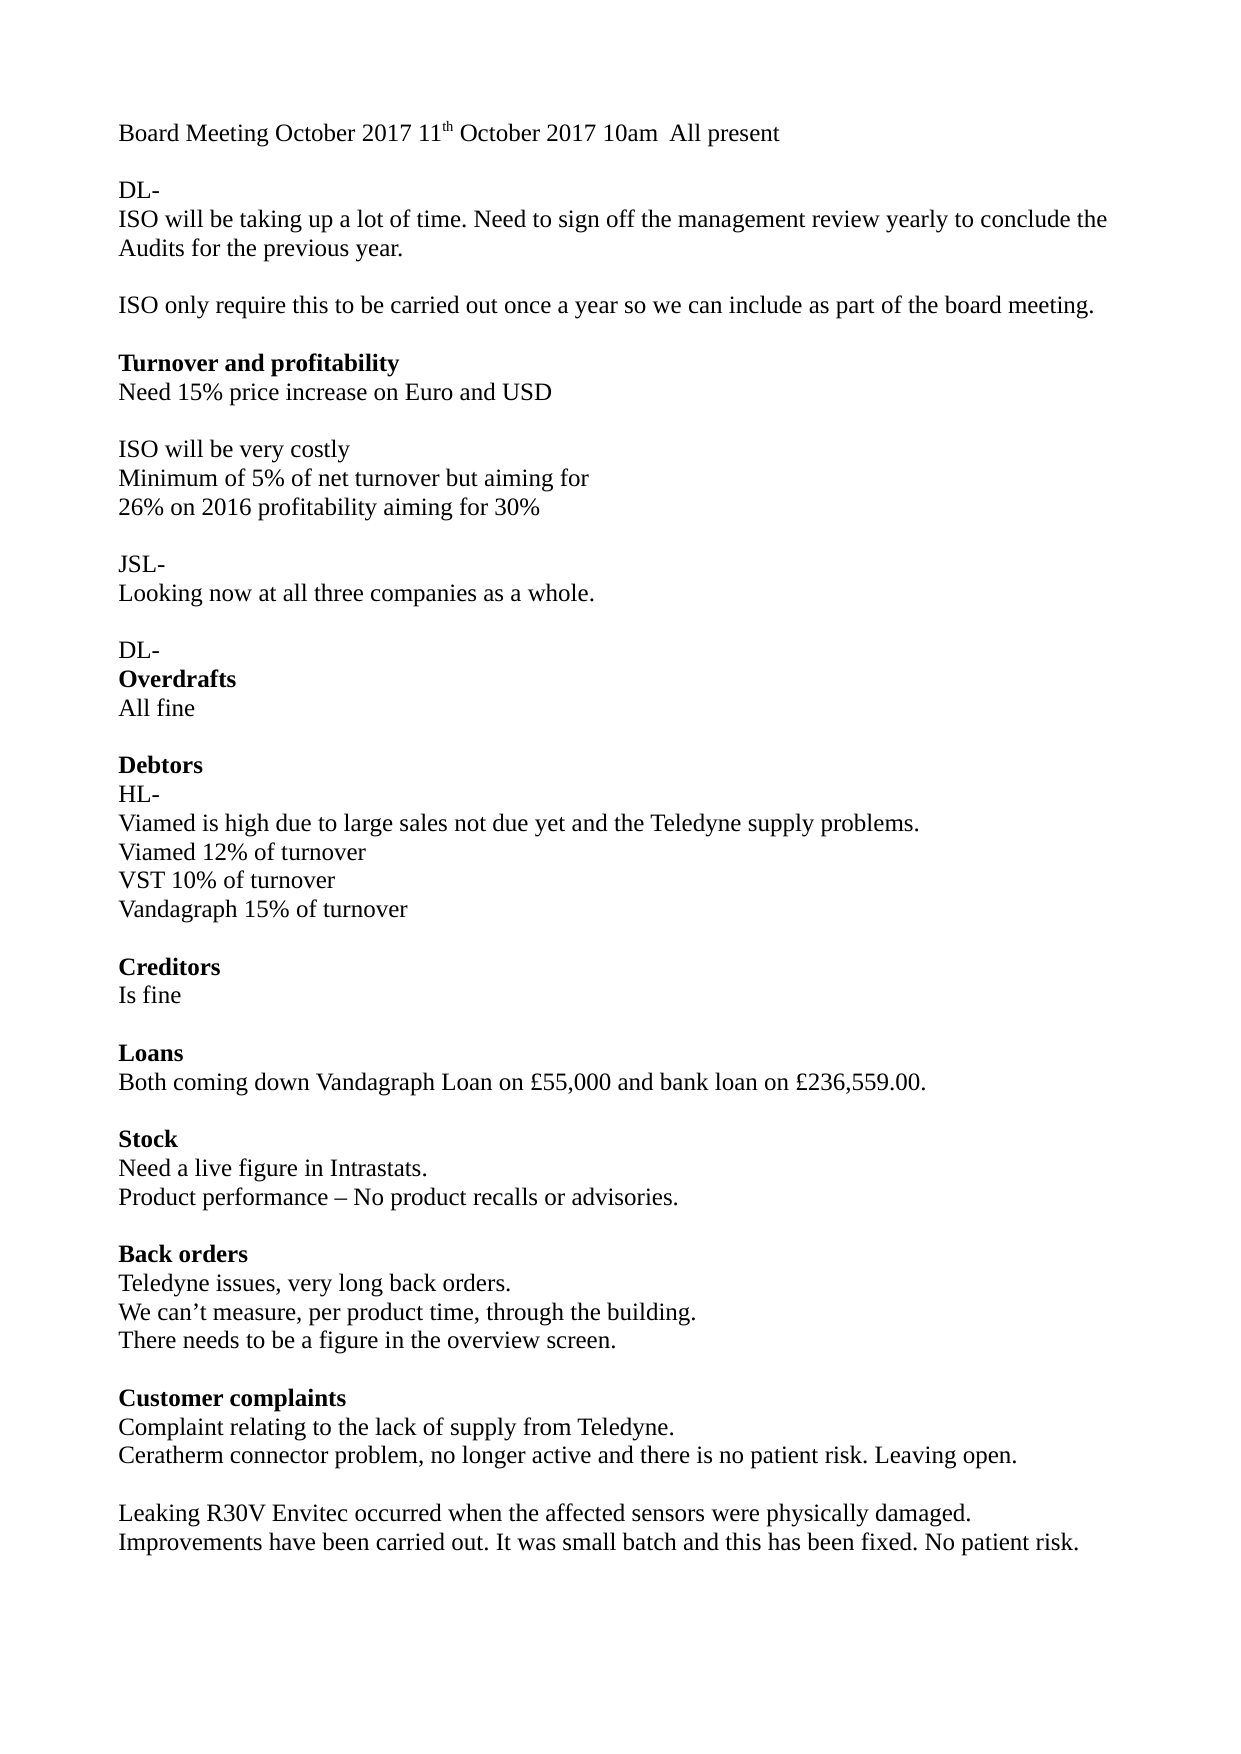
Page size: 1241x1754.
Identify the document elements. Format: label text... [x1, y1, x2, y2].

text 26% on 2016 profitability aiming for 30% [118, 492, 1122, 521]
text JSL- [118, 549, 1122, 578]
text HL- [118, 779, 1122, 808]
text Vandagraph 15% of turnover [118, 894, 1122, 923]
text Both coming down Vandagraph Loan on £55,000 and bank loan on £236,559.00. [118, 1067, 1122, 1096]
text ISO only require this to be carried out once a year so we can include as part of the board meeting. [118, 291, 1122, 319]
text We can’t measure, per product time, through the building. [118, 1297, 1122, 1326]
text Product performance – No product recalls or advisories. [118, 1182, 1122, 1211]
text All fine [118, 693, 1122, 722]
text Loans [118, 1038, 1122, 1067]
text Complaint relating to the lack of supply from Teledyne. [118, 1412, 1122, 1441]
text Is fine [118, 981, 1122, 1009]
text Overdrafts [118, 664, 1122, 693]
text ISO will be very costly [118, 434, 1122, 463]
text Board Meeting October 2017 11th October 2017 10am All present [118, 118, 1122, 147]
text VST 10% of turnover [118, 866, 1122, 894]
text Debtors [118, 751, 1122, 779]
text DL- [118, 176, 1122, 204]
text ISO will be taking up a lot of time. Need to sign off the management review yearly to conclude the Audits for the previous year. [118, 204, 1122, 262]
text Leaking R30V Envitec occurred when the affected sensors were physically damaged. Improvements have been carried out. It was small batch and this has been fixed. No patient risk. [118, 1498, 1122, 1556]
text DL- [118, 636, 1122, 664]
text Turnover and profitability [118, 348, 1122, 377]
text Back orders [118, 1239, 1122, 1268]
text Need a live figure in Intrastats. [118, 1153, 1122, 1182]
text There needs to be a figure in the overview screen. [118, 1326, 1122, 1354]
text Minimum of 5% of net turnover but aiming for [118, 463, 1122, 492]
text Need 15% price increase on Euro and USD [118, 377, 1122, 406]
text Viamed 12% of turnover [118, 837, 1122, 866]
text Customer complaints [118, 1383, 1122, 1412]
text Creditors [118, 952, 1122, 981]
text Viamed is high due to large sales not due yet and the Teledyne supply problems. [118, 808, 1122, 837]
text Teledyne issues, very long back orders. [118, 1268, 1122, 1297]
text Looking now at all three companies as a whole. [118, 578, 1122, 607]
text Ceratherm connector problem, no longer active and there is no patient risk. Leaving open. [118, 1441, 1122, 1469]
text Stock [118, 1124, 1122, 1153]
